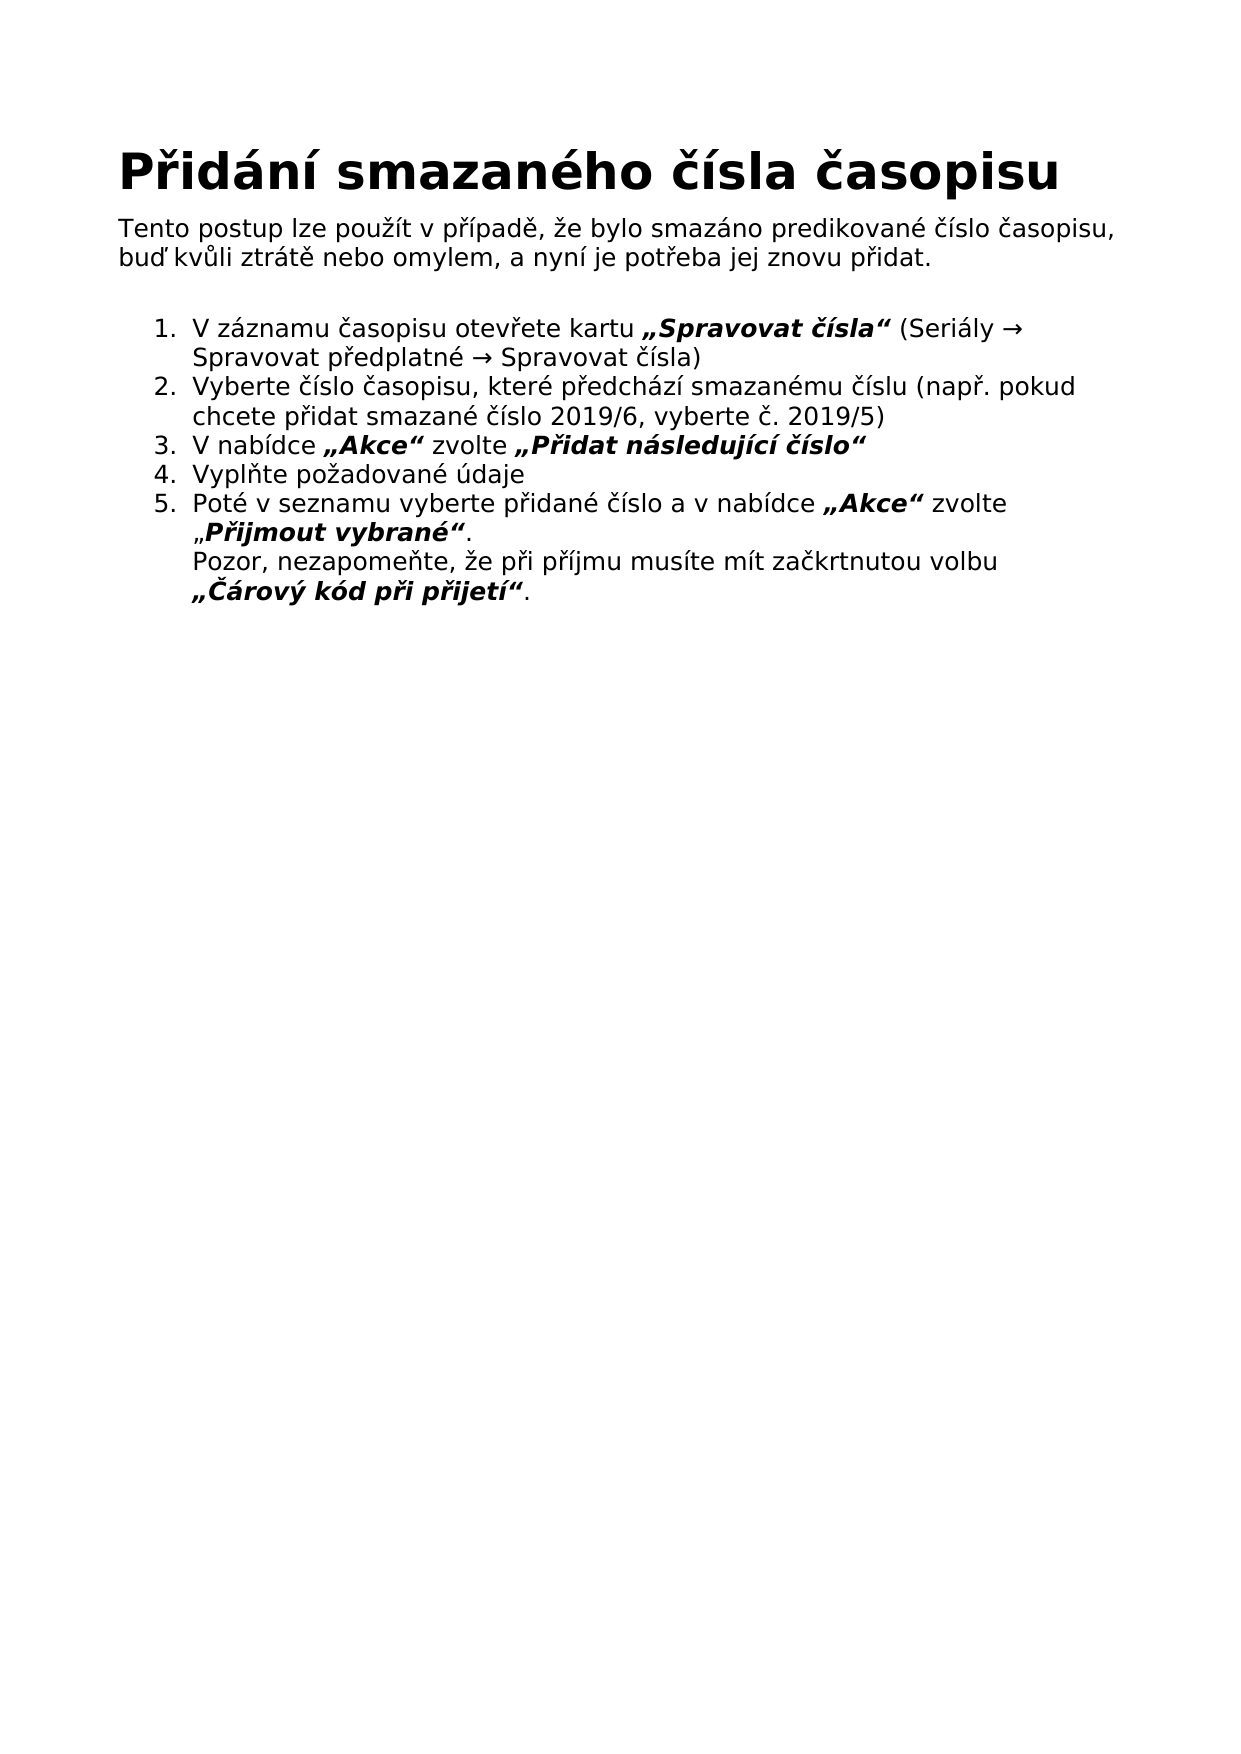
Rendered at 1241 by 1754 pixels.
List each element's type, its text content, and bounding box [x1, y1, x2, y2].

list Poté v seznamu vyberte přidané číslo a v nabídce „Akce“ zvolte „Přijmout vybrané“. Pozor, nezapomeňte, že při příjmu musíte mít začkrtnutou volbu „Čárový kód při přijetí“. [177, 489, 1122, 606]
text Tento postup lze použít v případě, že bylo smazáno predikované číslo časopisu, buď kvůli ztrátě nebo omylem, a nyní je potřeba jej znovu přidat. [118, 214, 1122, 272]
list Vyplňte požadované údaje [177, 460, 1122, 489]
list Vyberte číslo časopisu, které předchází smazanému číslu (např. pokud chcete přidat smazané číslo 2019/6, vyberte č. 2019/5) [177, 372, 1122, 431]
list V nabídce „Akce“ zvolte „Přidat následující číslo“ [177, 431, 1122, 460]
list V záznamu časopisu otevřete kartu „Spravovat čísla“ (Seriály → Spravovat předplatné → Spravovat čísla) [177, 314, 1122, 372]
subtitle Přidání smazaného čísla časopisu [118, 143, 1122, 201]
